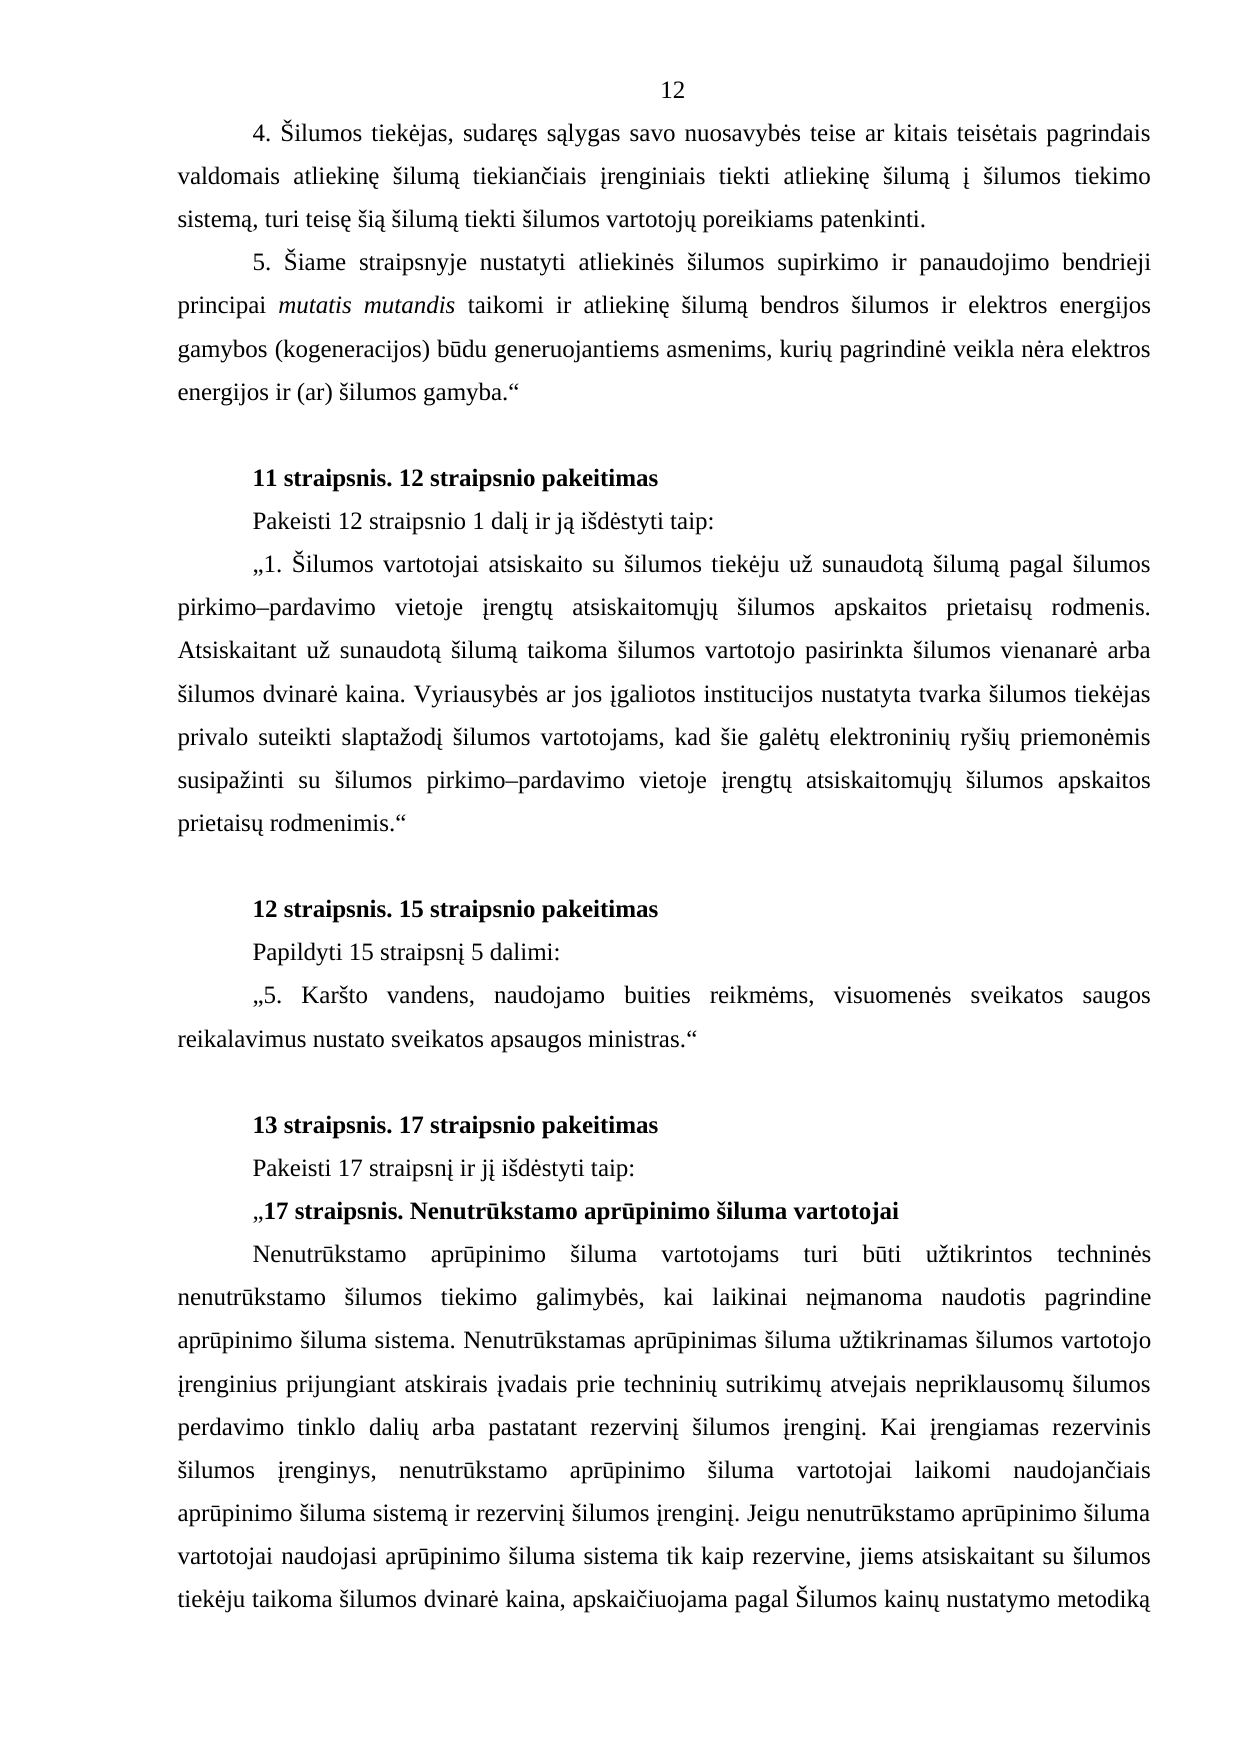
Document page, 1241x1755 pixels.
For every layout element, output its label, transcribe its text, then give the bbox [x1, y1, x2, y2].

text „1. Šilumos vartotojai atsiskaito su šilumos tiekėju už sunaudotą šilumą pagal šilumos pirkimo–pardavimo vietoje įrengtų atsiskaitomųjų šilumos apskaitos prietaisų rodmenis. Atsiskaitant už sunaudotą šilumą taikoma šilumos vartotojo pasirinkta šilumos vienanarė arba šilumos dvinarė kaina. Vyriausybės ar jos įgaliotos institucijos nustatyta tvarka šilumos tiekėjas privalo suteikti slaptažodį šilumos vartotojams, kad šie galėtų elektroninių ryšių priemonėmis susipažinti su šilumos pirkimo–pardavimo vietoje įrengtų atsiskaitomųjų šilumos apskaitos prietaisų rodmenimis.“ [177, 549, 1152, 837]
text Nenutrūkstamo aprūpinimo šiluma vartotojams turi būti užtikrintos techninės nenutrūkstamo šilumos tiekimo galimybės, kai laikinai neįmanoma naudotis pagrindine aprūpinimo šiluma sistema. Nenutrūkstamas aprūpinimas šiluma užtikrinamas šilumos vartotojo įrenginius prijungiant atskirais įvadais prie techninių sutrikimų atvejais nepriklausomų šilumos perdavimo tinklo dalių arba pastatant rezervinį šilumos įrenginį. Kai įrengiamas rezervinis šilumos įrenginys, nenutrūkstamo aprūpinimo šiluma vartotojai laikomi naudojančiais aprūpinimo šiluma sistemą ir rezervinį šilumos įrenginį. Jeigu nenutrūkstamo aprūpinimo šiluma vartotojai naudojasi aprūpinimo šiluma sistema tik kaip rezervine, jiems atsiskaitant su šilumos tiekėju taikoma šilumos dvinarė kaina, apskaičiuojama pagal Šilumos kainų nustatymo metodiką [177, 1239, 1152, 1613]
text Pakeisti 17 straipsnį ir jį išdėstyti taip: [177, 1153, 1152, 1182]
text 4. Šilumos tiekėjas, sudaręs sąlygas savo nuosavybės teise ar kitais teisėtais pagrindais valdomais atliekinę šilumą tiekiančiais įrenginiais tiekti atliekinę šilumą į šilumos tiekimo sistemą, turi teisę šią šilumą tiekti šilumos vartotojų poreikiams patenkinti. [177, 118, 1152, 233]
text 5. Šiame straipsnyje nustatyti atliekinės šilumos supirkimo ir panaudojimo bendrieji principai mutatis mutandis taikomi ir atliekinę šilumą bendros šilumos ir elektros energijos gamybos (kogeneracijos) būdu generuojantiems asmenims, kurių pagrindinė veikla nėra elektros energijos ir (ar) šilumos gamyba.“ [177, 247, 1152, 406]
text Pakeisti 12 straipsnio 1 dalį ir ją išdėstyti taip: [177, 506, 1152, 535]
text Papildyti 15 straipsnį 5 dalimi: [177, 937, 1152, 966]
text 11 straipsnis. 12 straipsnio pakeitimas [177, 463, 1152, 492]
text 13 straipsnis. 17 straipsnio pakeitimas [177, 1110, 1152, 1139]
text „5. Karšto vandens, naudojamo buities reikmėms, visuomenės sveikatos saugos reikalavimus nustato sveikatos apsaugos ministras.“ [177, 981, 1152, 1052]
text „17 straipsnis. Nenutrūkstamo aprūpinimo šiluma vartotojai [177, 1196, 1152, 1225]
text 12 straipsnis. 15 straipsnio pakeitimas [177, 894, 1152, 923]
